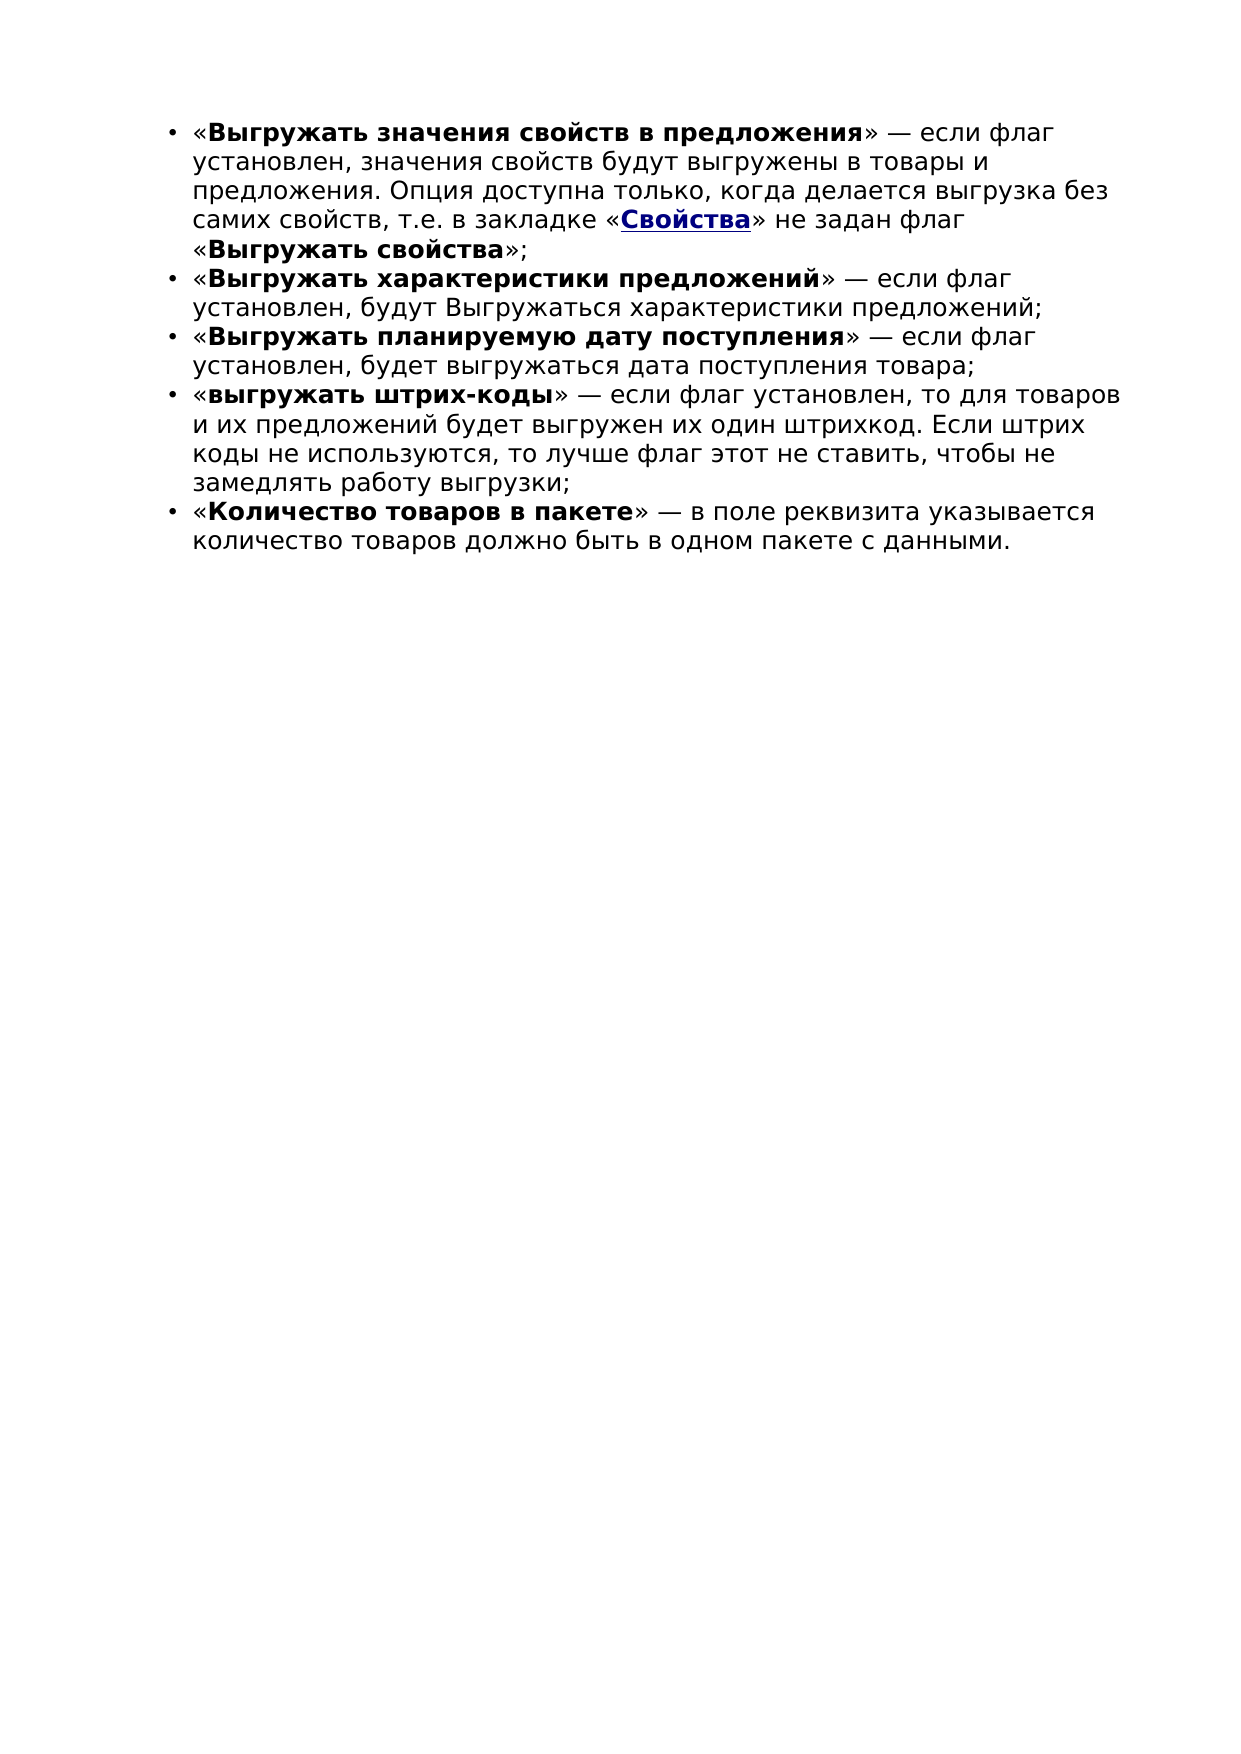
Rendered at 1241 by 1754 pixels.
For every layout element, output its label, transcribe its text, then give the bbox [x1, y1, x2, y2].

list «Количество товаров в пакете» — в поле реквизита указывается количество товаров должно быть в одном пакете с данными. [177, 497, 1122, 556]
list «Выгружать планируемую дату поступления» — если флаг установлен, будет выгружаться дата поступления товара; [177, 322, 1122, 381]
list «выгружать штрих-коды» — если флаг установлен, то для товаров и их предложений будет выгружен их один штрихкод. Если штрих коды не используются, то лучше флаг этот не ставить, чтобы не замедлять работу выгрузки; [177, 381, 1122, 497]
list «Выгружать характеристики предложений» — если флаг установлен, будут Выгружаться характеристики предложений; [177, 264, 1122, 322]
list «Выгружать значения свойств в предложения» — если флаг установлен, значения свойств будут выгружены в товары и предложения. Опция доступна только, когда делается выгрузка без самих свойств, т.е. в закладке «Свойства» не задан флаг «Выгружать свойства»; [177, 118, 1122, 264]
